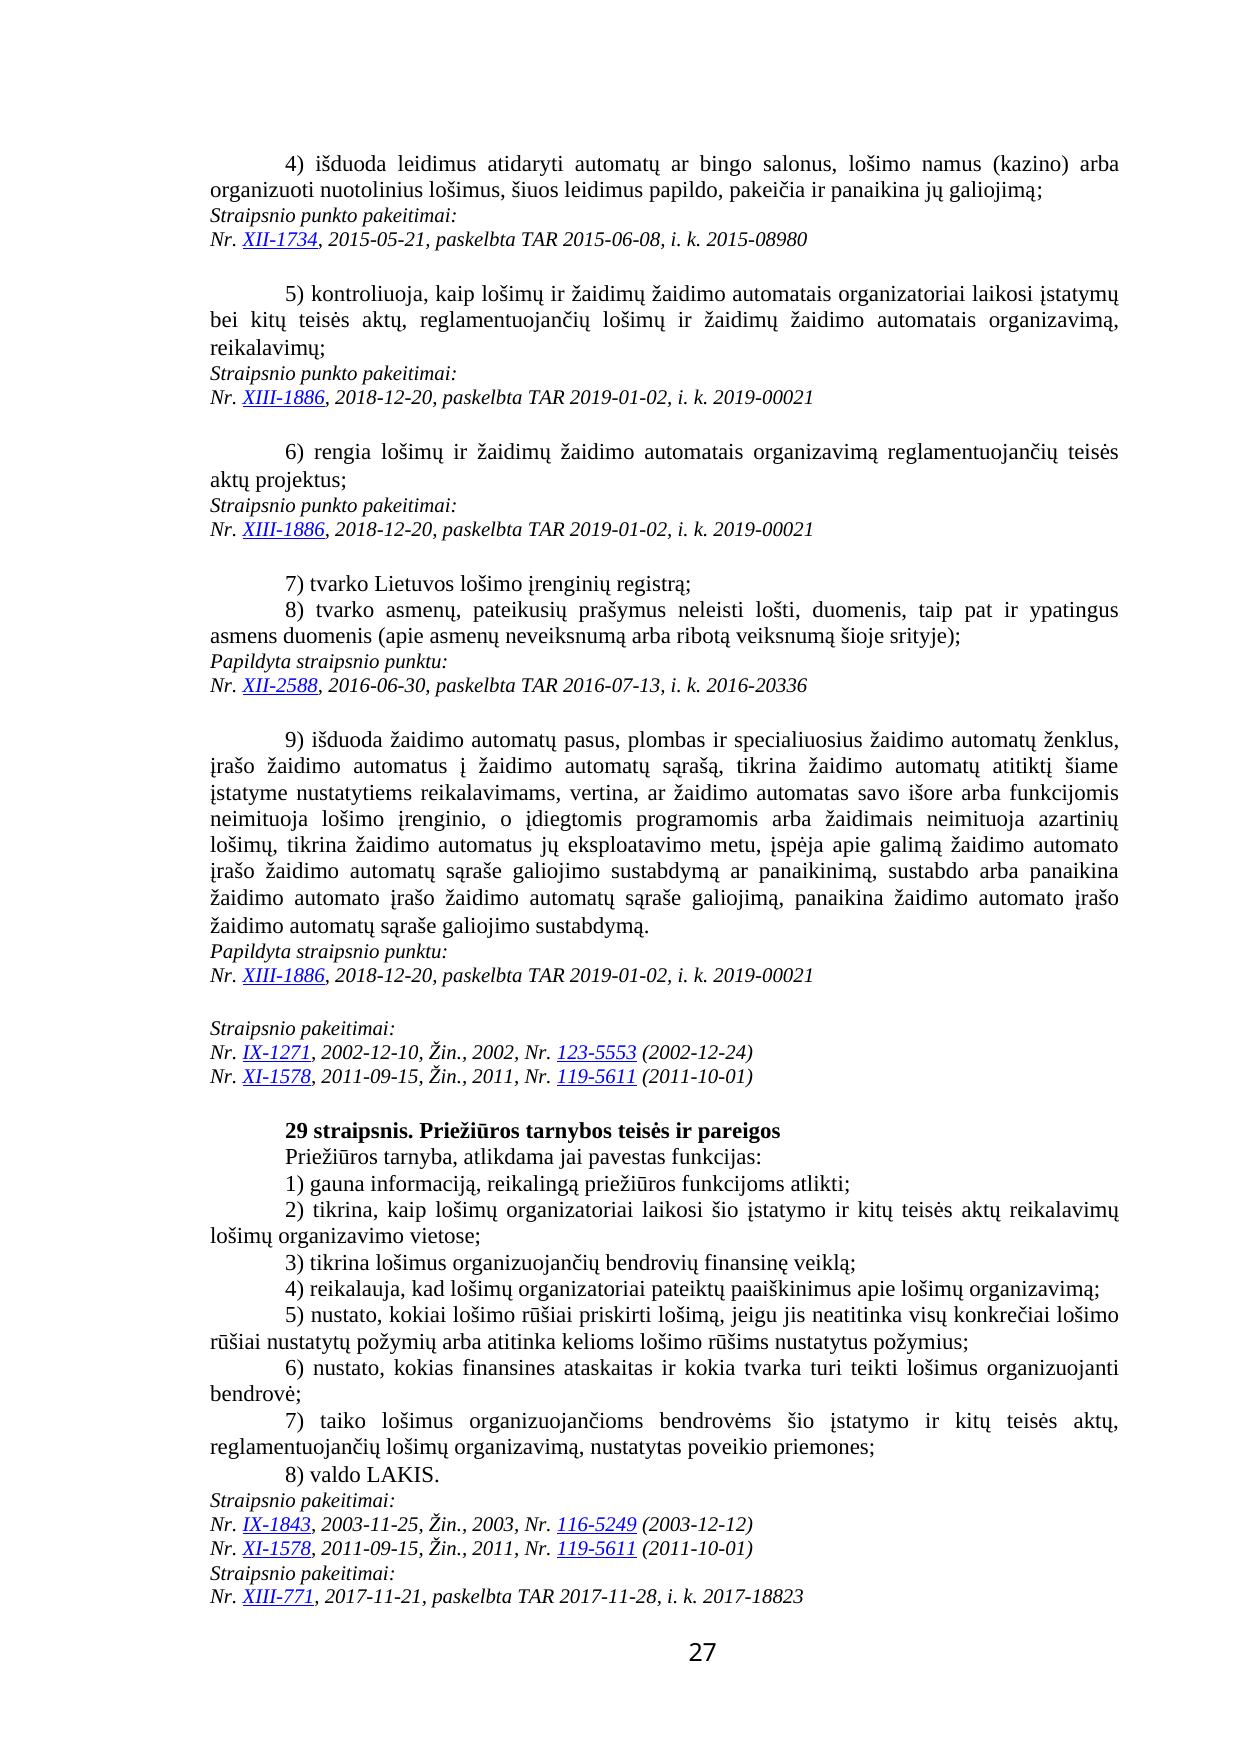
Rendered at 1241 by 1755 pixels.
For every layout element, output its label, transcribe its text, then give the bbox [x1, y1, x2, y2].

text 3) tikrina lošimus organizuojančių bendrovių finansinę veiklą; [210, 1249, 1120, 1275]
text 8) tvarko asmenų, pateikusių prašymus neleisti lošti, duomenis, taip pat ir ypatingus asmens duomenis (apie asmenų neveiksnumą arba ribotą veiksnumą šioje srityje); [210, 596, 1120, 649]
text Nr. XIII-1886, 2018-12-20, paskelbta TAR 2019-01-02, i. k. 2019-00021 [210, 385, 1120, 409]
text Nr. XI-1578, 2011-09-15, Žin., 2011, Nr. 119-5611 (2011-10-01) [210, 1064, 1120, 1088]
text 9) išduoda žaidimo automatų pasus, plombas ir specialiuosius žaidimo automatų ženklus, įrašo žaidimo automatus į žaidimo automatų sąrašą, tikrina žaidimo automatų atitiktį šiame įstatyme nustatytiems reikalavimams, vertina, ar žaidimo automatas savo išore arba funkcijomis neimituoja lošimo įrenginio, o įdiegtomis programomis arba žaidimais neimituoja azartinių lošimų, tikrina žaidimo automatus jų eksploatavimo metu, įspėja apie galimą žaidimo automato įrašo žaidimo automatų sąraše galiojimo sustabdymą ar panaikinimą, sustabdo arba panaikina žaidimo automato įrašo žaidimo automatų sąraše galiojimą, panaikina žaidimo automato įrašo žaidimo automatų sąraše galiojimo sustabdymą. [210, 726, 1120, 939]
text Straipsnio punkto pakeitimai: [210, 361, 1120, 385]
text 5) nustato, kokiai lošimo rūšiai priskirti lošimą, jeigu jis neatitinka visų konkrečiai lošimo rūšiai nustatytų požymių arba atitinka kelioms lošimo rūšims nustatytus požymius; [210, 1301, 1120, 1354]
text Straipsnio pakeitimai: [210, 1560, 1120, 1584]
text Nr. XII-2588, 2016-06-30, paskelbta TAR 2016-07-13, i. k. 2016-20336 [210, 673, 1120, 697]
text 2) tikrina, kaip lošimų organizatoriai laikosi šio įstatymo ir kitų teisės aktų reikalavimų lošimų organizavimo vietose; [210, 1196, 1120, 1249]
text Straipsnio pakeitimai: [210, 1488, 1120, 1512]
text 29 straipsnis. Priežiūros tarnybos teisės ir pareigos [210, 1117, 1120, 1143]
text Nr. IX-1271, 2002-12-10, Žin., 2002, Nr. 123-5553 (2002-12-24) [210, 1040, 1126, 1064]
text Nr. XI-1578, 2011-09-15, Žin., 2011, Nr. 119-5611 (2011-10-01) [210, 1536, 1120, 1560]
text Straipsnio pakeitimai: [210, 1016, 1126, 1040]
text 6) rengia lošimų ir žaidimų žaidimo automatais organizavimą reglamentuojančių teisės aktų projektus; [210, 438, 1120, 493]
text Nr. XIII-1886, 2018-12-20, paskelbta TAR 2019-01-02, i. k. 2019-00021 [210, 963, 1120, 987]
text Nr. IX-1843, 2003-11-25, Žin., 2003, Nr. 116-5249 (2003-12-12) [210, 1512, 1120, 1536]
text Straipsnio punkto pakeitimai: [210, 203, 1120, 227]
text Straipsnio punkto pakeitimai: [210, 493, 1120, 517]
text 7) taiko lošimus organizuojančioms bendrovėms šio įstatymo ir kitų teisės aktų, reglamentuojančių lošimų organizavimą, nustatytas poveikio priemones; [210, 1407, 1120, 1459]
text Nr. XIII-1886, 2018-12-20, paskelbta TAR 2019-01-02, i. k. 2019-00021 [210, 517, 1120, 541]
text Papildyta straipsnio punktu: [210, 939, 1120, 963]
text 4) išduoda leidimus atidaryti automatų ar bingo salonus, lošimo namus (kazino) arba organizuoti nuotolinius lošimus, šiuos leidimus papildo, pakeičia ir panaikina jų galiojimą; [210, 150, 1120, 203]
text 1) gauna informaciją, reikalingą priežiūros funkcijoms atlikti; [210, 1169, 1120, 1196]
text Nr. XIII-771, 2017-11-21, paskelbta TAR 2017-11-28, i. k. 2017-18823 [210, 1584, 1120, 1608]
text 7) tvarko Lietuvos lošimo įrenginių registrą; [210, 570, 1126, 596]
text 4) reikalauja, kad lošimų organizatoriai pateiktų paaiškinimus apie lošimų organizavimą; [210, 1275, 1120, 1301]
text Papildyta straipsnio punktu: [210, 649, 1120, 673]
text 5) kontroliuoja, kaip lošimų ir žaidimų žaidimo automatais organizatoriai laikosi įstatymų bei kitų teisės aktų, reglamentuojančių lošimų ir žaidimų žaidimo automatais organizavimą, reikalavimų; [210, 279, 1120, 361]
text Priežiūros tarnyba, atlikdama jai pavestas funkcijas: [210, 1143, 1120, 1169]
text Nr. XII-1734, 2015-05-21, paskelbta TAR 2015-06-08, i. k. 2015-08980 [210, 227, 1120, 251]
text 6) nustato, kokias finansines ataskaitas ir kokia tvarka turi teikti lošimus organizuojanti bendrovė; [210, 1354, 1120, 1407]
text 8) valdo LAKIS. [210, 1459, 1120, 1488]
